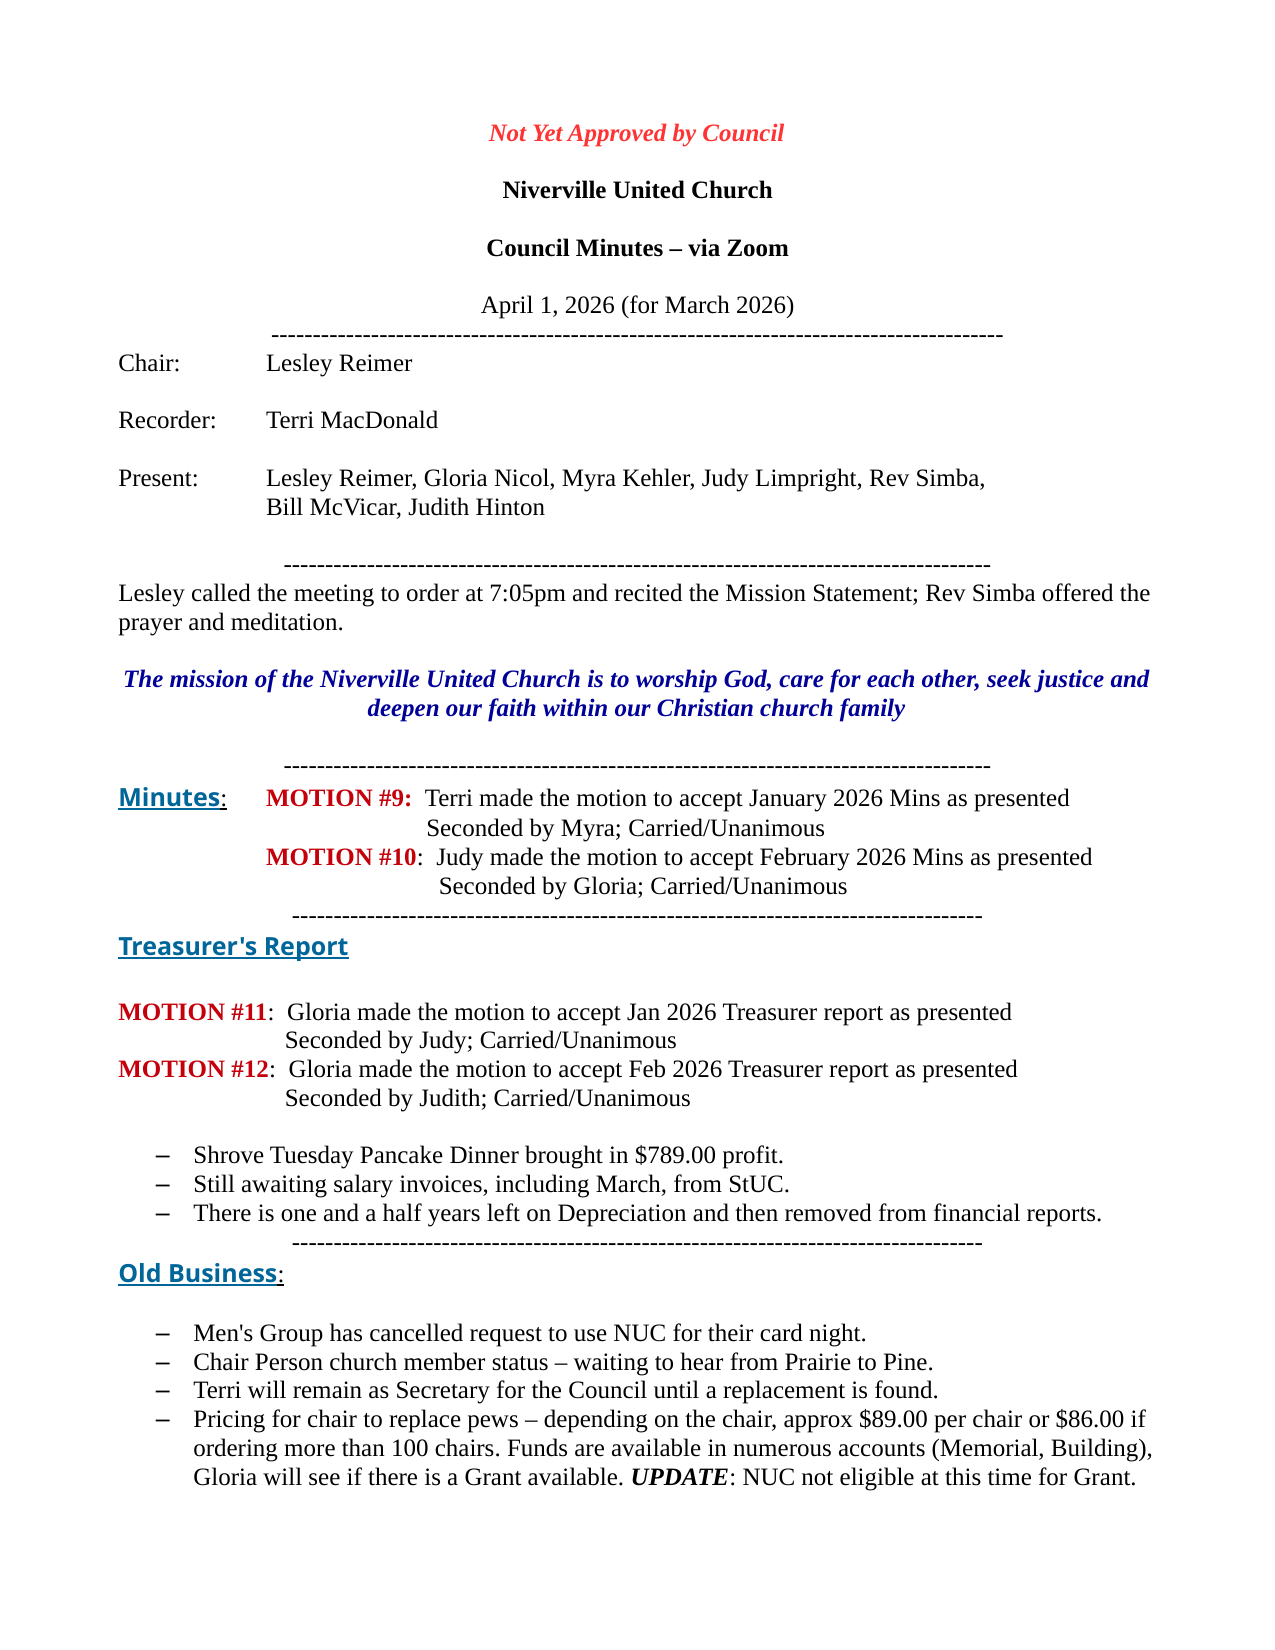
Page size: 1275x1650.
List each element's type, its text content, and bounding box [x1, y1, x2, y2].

text Treasurer's Report [118, 928, 1157, 962]
list Men's Group has cancelled request to use NUC for their card night. [156, 1318, 1157, 1347]
text MOTION #12: Gloria made the motion to accept Feb 2026 Treasurer report as presented [118, 1054, 1157, 1083]
text MOTION #11: Gloria made the motion to accept Jan 2026 Treasurer report as presented [118, 997, 1157, 1025]
text ---------------------------------------------------------------------------------------- [118, 319, 1157, 348]
text Seconded by Judy; Carried/Unanimous [118, 1025, 1157, 1054]
text Council Minutes – via Zoom [118, 233, 1157, 262]
text Recorder: Terri MacDonald [118, 406, 1157, 434]
text ----------------------------------------------------------------------------------- [118, 1227, 1157, 1255]
text ------------------------------------------------------------------------------------- [118, 549, 1157, 578]
text The mission of the Niverville United Church is to worship God, care for each other, seek justice and deepen our faith within our Christian church family [118, 664, 1157, 722]
list Still awaiting salary invoices, including March, from StUC. [156, 1169, 1157, 1198]
text MOTION #10: Judy made the motion to accept February 2026 Mins as presented [118, 842, 1157, 871]
text April 1, 2026 (for March 2026) [118, 291, 1157, 319]
text Lesley called the meeting to order at 7:05pm and recited the Mission Statement; Rev Simba offered the prayer and meditation. [118, 578, 1157, 636]
list Pricing for chair to replace pews – depending on the chair, approx $89.00 per chair or $86.00 if ordering more than 100 chairs. Funds are available in numerous accounts (Memorial, Building), Gloria will see if there is a Grant available. UPDATE: NUC not eligible at this time for Grant. [156, 1404, 1157, 1491]
text Chair: Lesley Reimer [118, 348, 1157, 377]
text Bill McVicar, Judith Hinton [118, 492, 1157, 521]
text Niverville United Church [118, 176, 1157, 204]
list Chair Person church member status – waiting to hear from Prairie to Pine. [156, 1347, 1157, 1376]
text Minutes: MOTION #9: Terri made the motion to accept January 2026 Mins as presented [118, 779, 1157, 813]
text Old Business: [118, 1255, 1157, 1289]
text ------------------------------------------------------------------------------------- [118, 751, 1157, 779]
text Seconded by Gloria; Carried/Unanimous [118, 871, 1157, 900]
text Present: Lesley Reimer, Gloria Nicol, Myra Kehler, Judy Limpright, Rev Simba, [118, 463, 1157, 492]
text Seconded by Myra; Carried/Unanimous [118, 813, 1157, 842]
list There is one and a half years left on Depreciation and then removed from financial reports. [156, 1198, 1157, 1227]
list Terri will remain as Secretary for the Council until a replacement is found. [156, 1376, 1157, 1404]
text Seconded by Judith; Carried/Unanimous [118, 1083, 1157, 1112]
text Not Yet Approved by Council [118, 118, 1157, 147]
list Shrove Tuesday Pancake Dinner brought in $789.00 profit. [156, 1140, 1157, 1169]
text ----------------------------------------------------------------------------------- [118, 900, 1157, 928]
